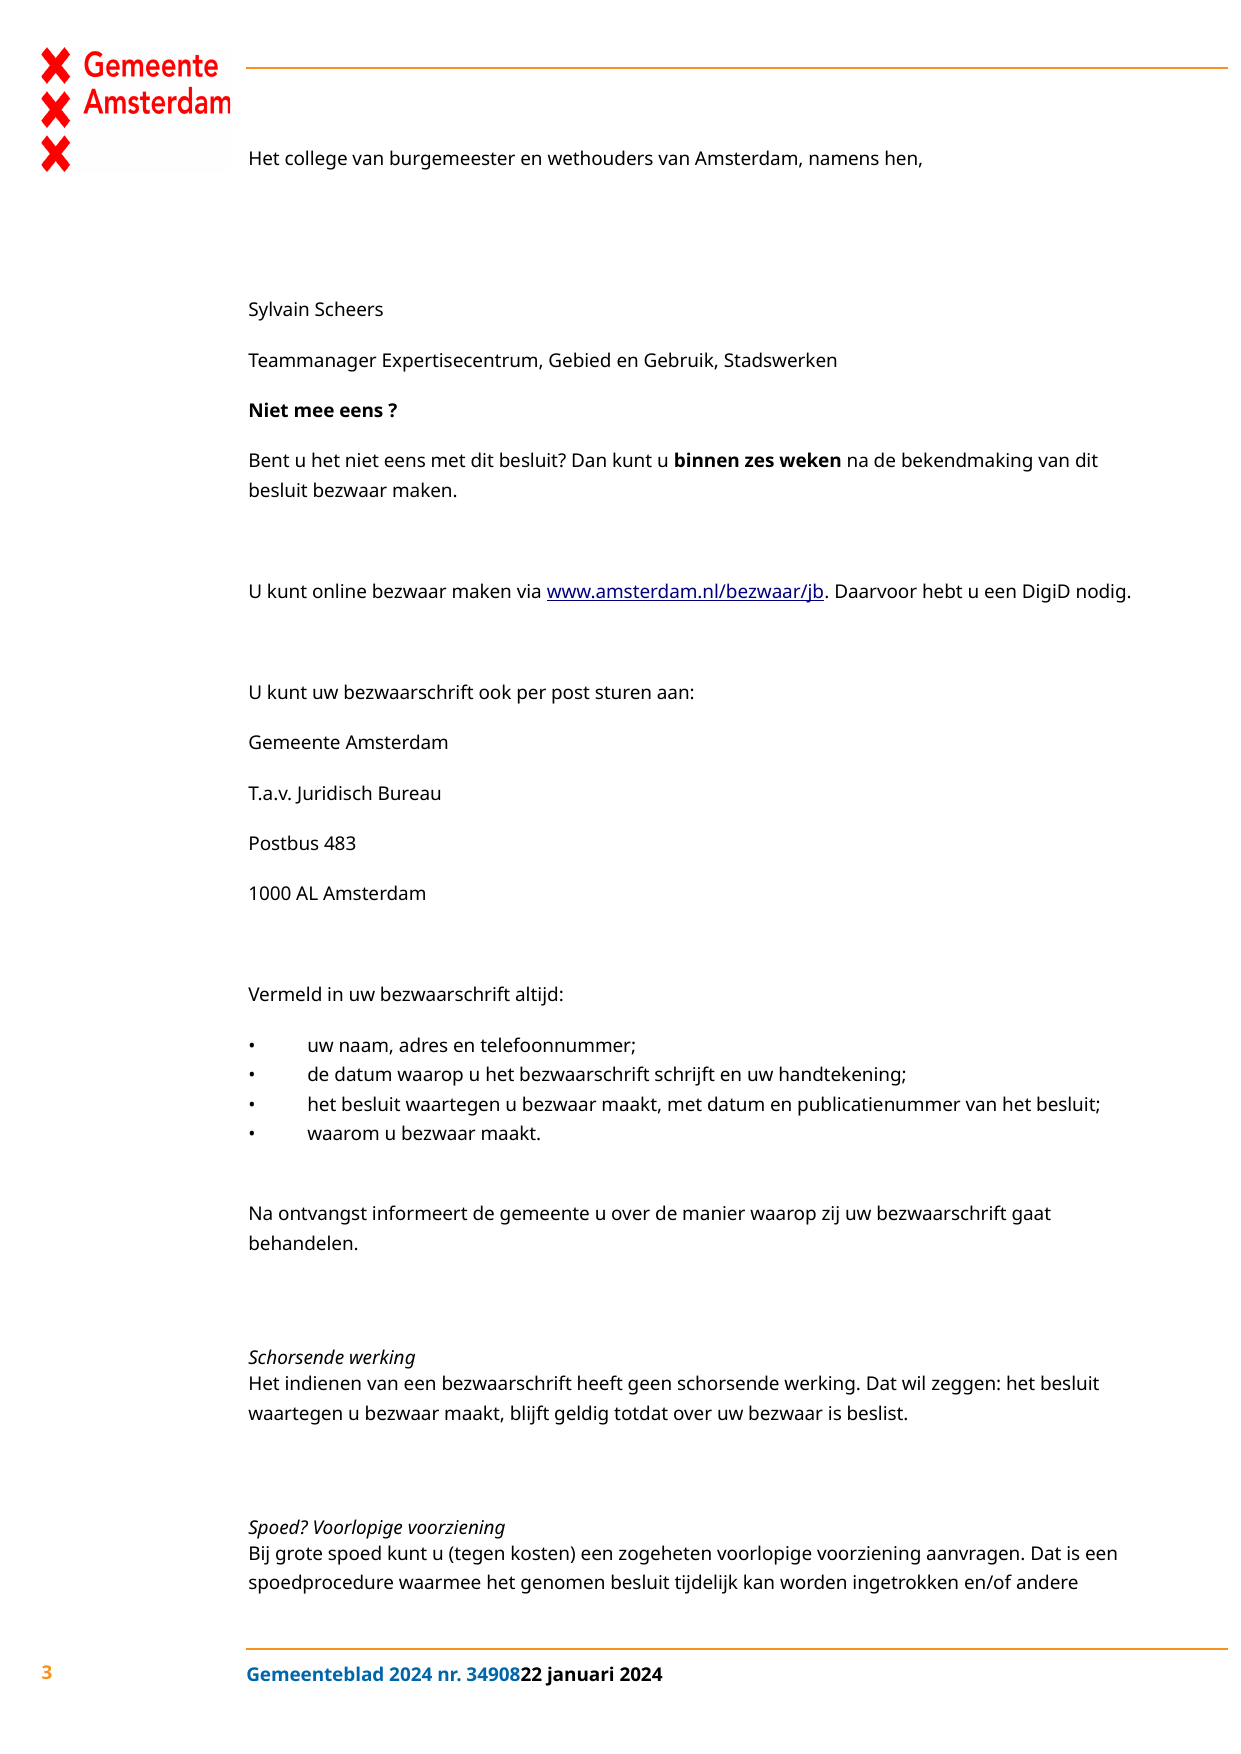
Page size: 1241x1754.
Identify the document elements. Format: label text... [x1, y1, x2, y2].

list uw naam, adres en telefoonnummer; [248, 1032, 1152, 1058]
list waarom u bezwaar maakt. [248, 1121, 1152, 1146]
text Schorsende werking [248, 1344, 1152, 1370]
text Niet mee eens ? [248, 397, 1152, 423]
text U kunt uw bezwaarschrift ook per post sturen aan: [248, 679, 1152, 705]
text Sylvain Scheers [248, 296, 1152, 322]
list het besluit waartegen u bezwaar maakt, met datum en publicatienummer van het besluit; [248, 1091, 1152, 1117]
text Bent u het niet eens met dit besluit? Dan kunt u binnen zes weken na de bekendmaking van dit besluit bezwaar maken. [248, 448, 1152, 503]
text Het college van burgemeester en wethouders van Amsterdam, namens hen, [248, 145, 1152, 171]
text 1000 AL Amsterdam [248, 881, 1152, 906]
text Na ontvangst informeert de gemeente u over de manier waarop zij uw bezwaarschrift gaat behandelen. [248, 1201, 1152, 1256]
text Het indienen van een bezwaarschrift heeft geen schorsende werking. Dat wil zeggen: het besluit waartegen u bezwaar maakt, blijft geldig totdat over uw bezwaar is beslist. [248, 1370, 1152, 1426]
picture [41, 47, 231, 172]
text Teammanager Expertisecentrum, Gebied en Gebruik, Stadswerken [248, 347, 1152, 373]
text Bij grote spoed kunt u (tegen kosten) een zogeheten voorlopige voorziening aanvragen. Dat is een spoedprocedure waarmee het genomen besluit tijdelijk kan worden ingetrokken en/of andere [248, 1540, 1152, 1595]
text Postbus 483 [248, 830, 1152, 856]
text Vermeld in uw bezwaarschrift altijd: [248, 981, 1152, 1007]
text Spoed? Voorlopige voorziening [248, 1514, 1152, 1540]
list de datum waarop u het bezwaarschrift schrijft en uw handtekening; [248, 1061, 1152, 1087]
text Gemeente Amsterdam [248, 729, 1152, 755]
text T.a.v. Juridisch Bureau [248, 780, 1152, 806]
text U kunt online bezwaar maken via www.amsterdam.nl/bezwaar/jb. Daarvoor hebt u een DigiD nodig. [248, 578, 1152, 604]
